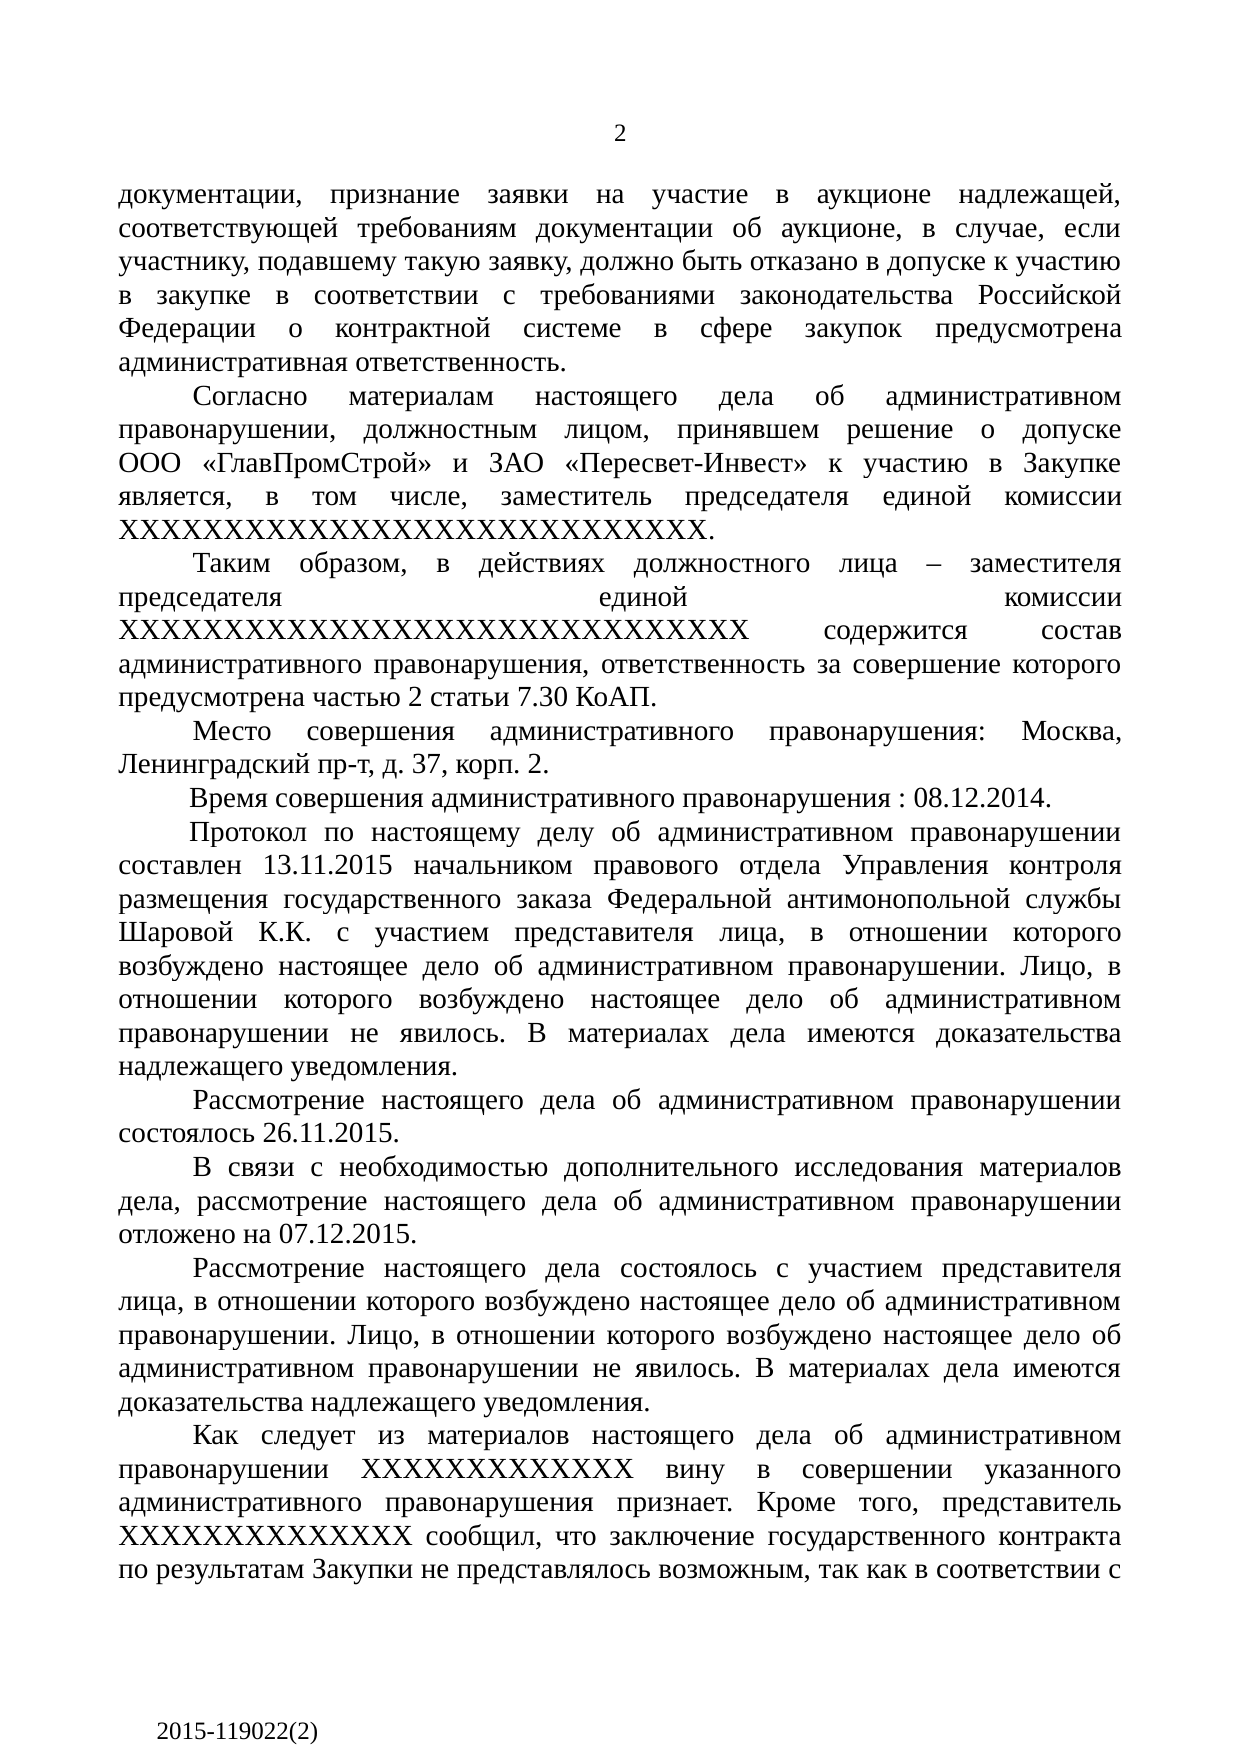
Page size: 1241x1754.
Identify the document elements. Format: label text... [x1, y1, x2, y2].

text Как следует из материалов настоящего дела об административном правонарушении XXXXXXXXXXXXX вину в совершении указанного административного правонарушения признает. Кроме того, представитель XXXXXXXXXXXXXX сообщил, что заключение государственного контракта по результатам Закупки не представлялось возможным, так как в соответствии с [118, 1417, 1122, 1585]
text Протокол по настоящему делу об административном правонарушении составлен 13.11.2015 начальником правового отдела Управления контроля размещения государственного заказа Федеральной антимонопольной службы Шаровой К.К. с участием представителя лица, в отношении которого возбуждено настоящее дело об административном правонарушении. Лицо, в отношении которого возбуждено настоящее дело об административном правонарушении не явилось. В материалах дела имеются доказательства надлежащего уведомления. [118, 814, 1122, 1082]
text Согласно материалам настоящего дела об административном правонарушении, должностным лицом, принявшем решение о допуске ООО «ГлавПромСтрой» и ЗАО «Пересвет-Инвест» к участию в Закупке является, в том числе, заместитель председателя единой комиссии XXXXXXXXXXXXXXXXXXXXXXXXXXXX. [118, 378, 1122, 545]
text Рассмотрение настоящего дела состоялось с участием представителя лица, в отношении которого возбуждено настоящее дело об административном правонарушении. Лицо, в отношении которого возбуждено настоящее дело об административном правонарушении не явилось. В материалах дела имеются доказательства надлежащего уведомления. [118, 1250, 1122, 1417]
text Время совершения административного правонарушения : 08.12.2014. [118, 780, 1122, 814]
text Таким образом, в действиях должностного лица – заместителя председателя единой комиссии XXXXXXXXXXXXXXXXXXXXXXXXXXXXXX содержится состав административного правонарушения, ответственность за совершение которого предусмотрена частью 2 статьи 7.30 КоАП. [118, 545, 1122, 713]
text Рассмотрение настоящего дела об административном правонарушении состоялось 26.11.2015. [118, 1082, 1122, 1149]
text документации, признание заявки на участие в аукционе надлежащей, соответствующей требованиям документации об аукционе, в случае, если участнику, подавшему такую заявку, должно быть отказано в допуске к участию в закупке в соответствии с требованиями законодательства Российской Федерации о контрактной системе в сфере закупок предусмотрена административная ответственность. [118, 176, 1122, 378]
text В связи с необходимостью дополнительного исследования материалов дела, рассмотрение настоящего дела об административном правонарушении отложено на 07.12.2015. [118, 1149, 1122, 1250]
text Место совершения административного правонарушения: Москва, Ленинградский пр-т, д. 37, корп. 2. [118, 713, 1122, 780]
